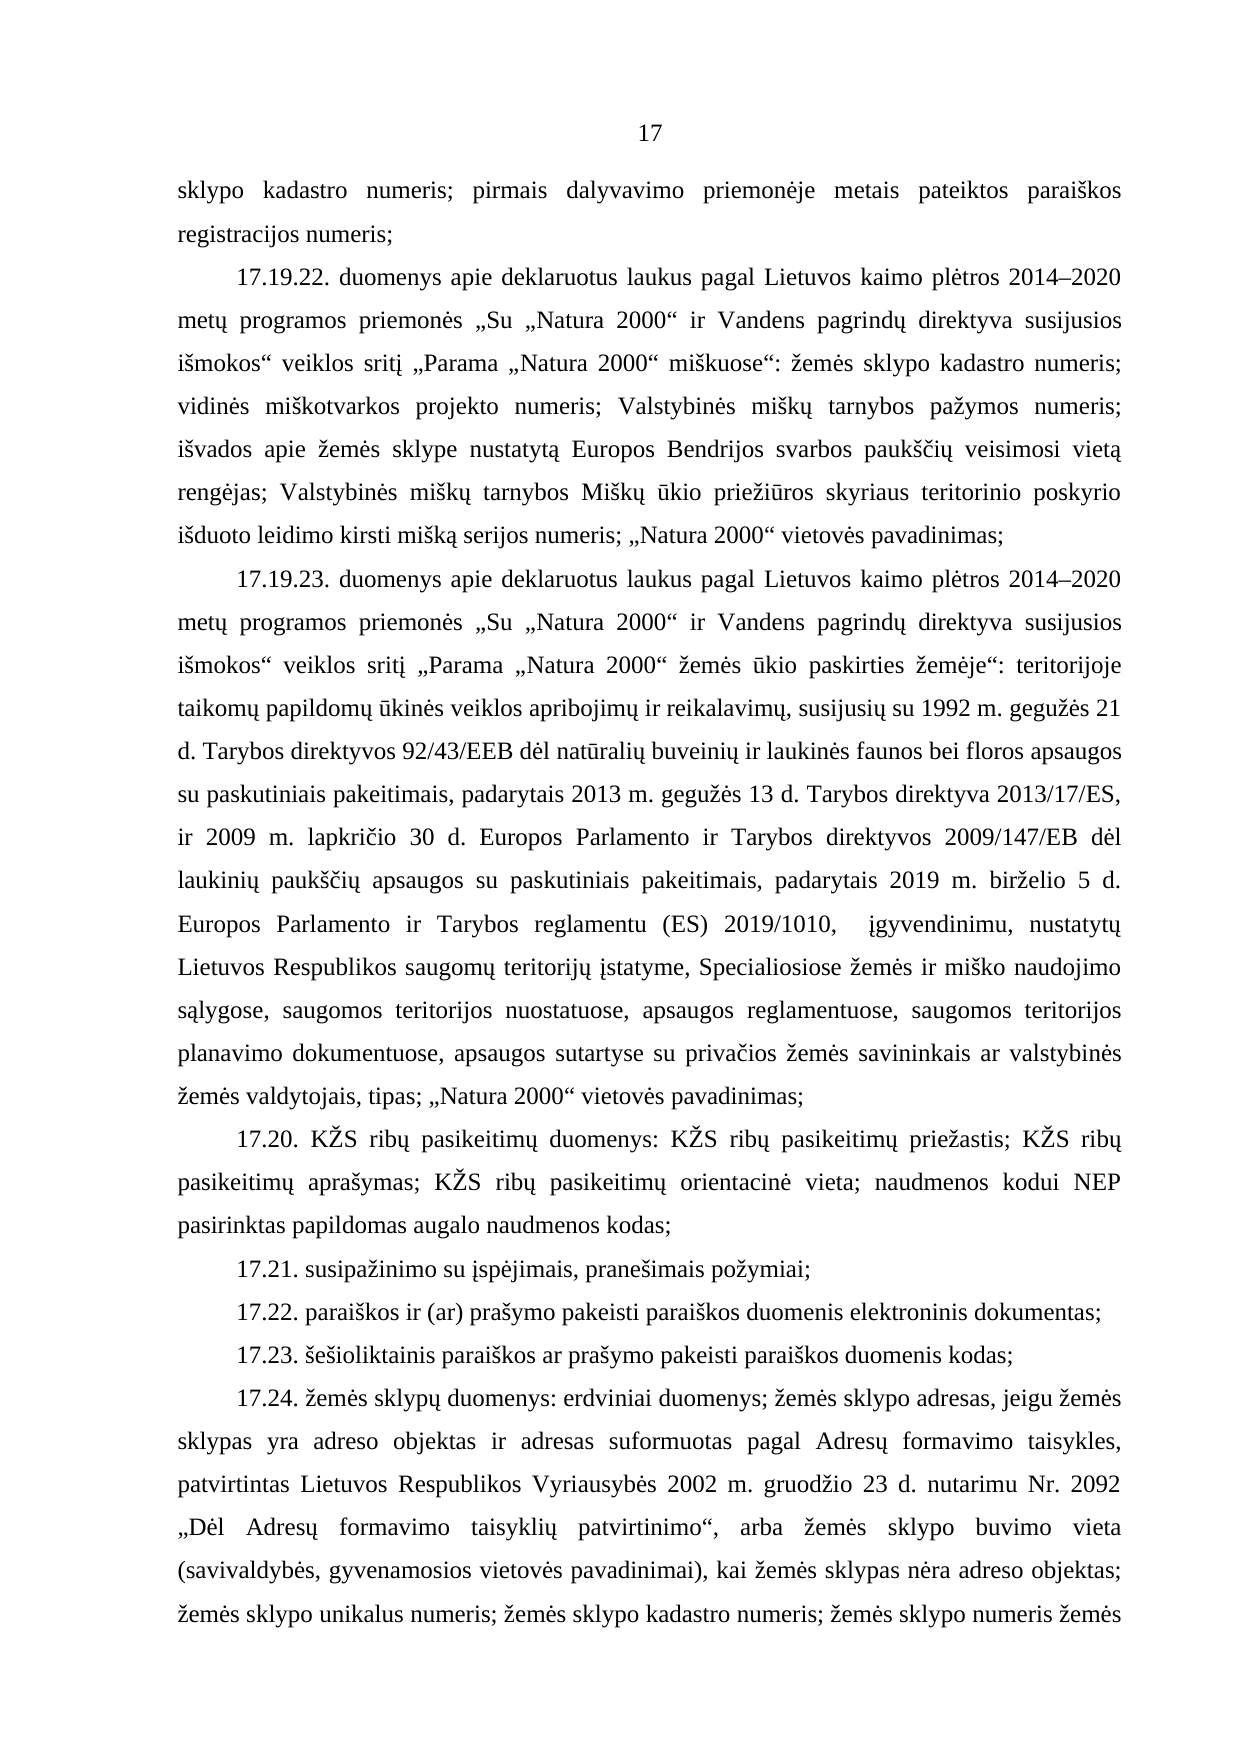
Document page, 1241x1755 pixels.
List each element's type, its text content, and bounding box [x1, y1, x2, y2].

text 17.20. KŽS ribų pasikeitimų duomenys: KŽS ribų pasikeitimų priežastis; KŽS ribų pasikeitimų aprašymas; KŽS ribų pasikeitimų orientacinė vieta; naudmenos kodui NEP pasirinktas papildomas augalo naudmenos kodas; [177, 1124, 1122, 1239]
text 17.24. žemės sklypų duomenys: erdviniai duomenys; žemės sklypo adresas, jeigu žemės sklypas yra adreso objektas ir adresas suformuotas pagal Adresų formavimo taisykles, patvirtintas Lietuvos Respublikos Vyriausybės 2002 m. gruodžio 23 d. nutarimu Nr. 2092 „Dėl Adresų formavimo taisyklių patvirtinimo“, arba žemės sklypo buvimo vieta (savivaldybės, gyvenamosios vietovės pavadinimai), kai žemės sklypas nėra adreso objektas; žemės sklypo unikalus numeris; žemės sklypo kadastro numeris; žemės sklypo numeris žemės [177, 1383, 1122, 1627]
text 17.19.23. duomenys apie deklaruotus laukus pagal Lietuvos kaimo plėtros 2014–2020 metų programos priemonės „Su „Natura 2000“ ir Vandens pagrindų direktyva susijusios išmokos“ veiklos sritį „Parama „Natura 2000“ žemės ūkio paskirties žemėje“: teritorijoje taikomų papildomų ūkinės veiklos apribojimų ir reikalavimų, susijusių su 1992 m. gegužės 21 d. Tarybos direktyvos 92/43/EEB dėl natūralių buveinių ir laukinės faunos bei floros apsaugos su paskutiniais pakeitimais, padarytais 2013 m. gegužės 13 d. Tarybos direktyva 2013/17/ES, ir 2009 m. lapkričio 30 d. Europos Parlamento ir Tarybos direktyvos 2009/147/EB dėl laukinių paukščių apsaugos su paskutiniais pakeitimais, padarytais 2019 m. birželio 5 d. Europos Parlamento ir Tarybos reglamentu (ES) 2019/1010, įgyvendinimu, nustatytų Lietuvos Respublikos saugomų teritorijų įstatyme, Specialiosiose žemės ir miško naudojimo sąlygose, saugomos teritorijos nuostatuose, apsaugos reglamentuose, saugomos teritorijos planavimo dokumentuose, apsaugos sutartyse su privačios žemės savininkais ar valstybinės žemės valdytojais, tipas; „Natura 2000“ vietovės pavadinimas; [177, 564, 1122, 1110]
text 17.22. paraiškos ir (ar) prašymo pakeisti paraiškos duomenis elektroninis dokumentas; [177, 1297, 1122, 1326]
text 17.21. susipažinimo su įspėjimais, pranešimais požymiai; [177, 1254, 1122, 1282]
text 17.19.22. duomenys apie deklaruotus laukus pagal Lietuvos kaimo plėtros 2014–2020 metų programos priemonės „Su „Natura 2000“ ir Vandens pagrindų direktyva susijusios išmokos“ veiklos sritį „Parama „Natura 2000“ miškuose“: žemės sklypo kadastro numeris; vidinės miškotvarkos projekto numeris; Valstybinės miškų tarnybos pažymos numeris; išvados apie žemės sklype nustatytą Europos Bendrijos svarbos paukščių veisimosi vietą rengėjas; Valstybinės miškų tarnybos Miškų ūkio priežiūros skyriaus teritorinio poskyrio išduoto leidimo kirsti mišką serijos numeris; „Natura 2000“ vietovės pavadinimas; [177, 262, 1122, 549]
text 17.23. šešioliktainis paraiškos ar prašymo pakeisti paraiškos duomenis kodas; [177, 1340, 1122, 1369]
text sklypo kadastro numeris; pirmais dalyvavimo priemonėje metais pateiktos paraiškos registracijos numeris; [177, 176, 1122, 247]
